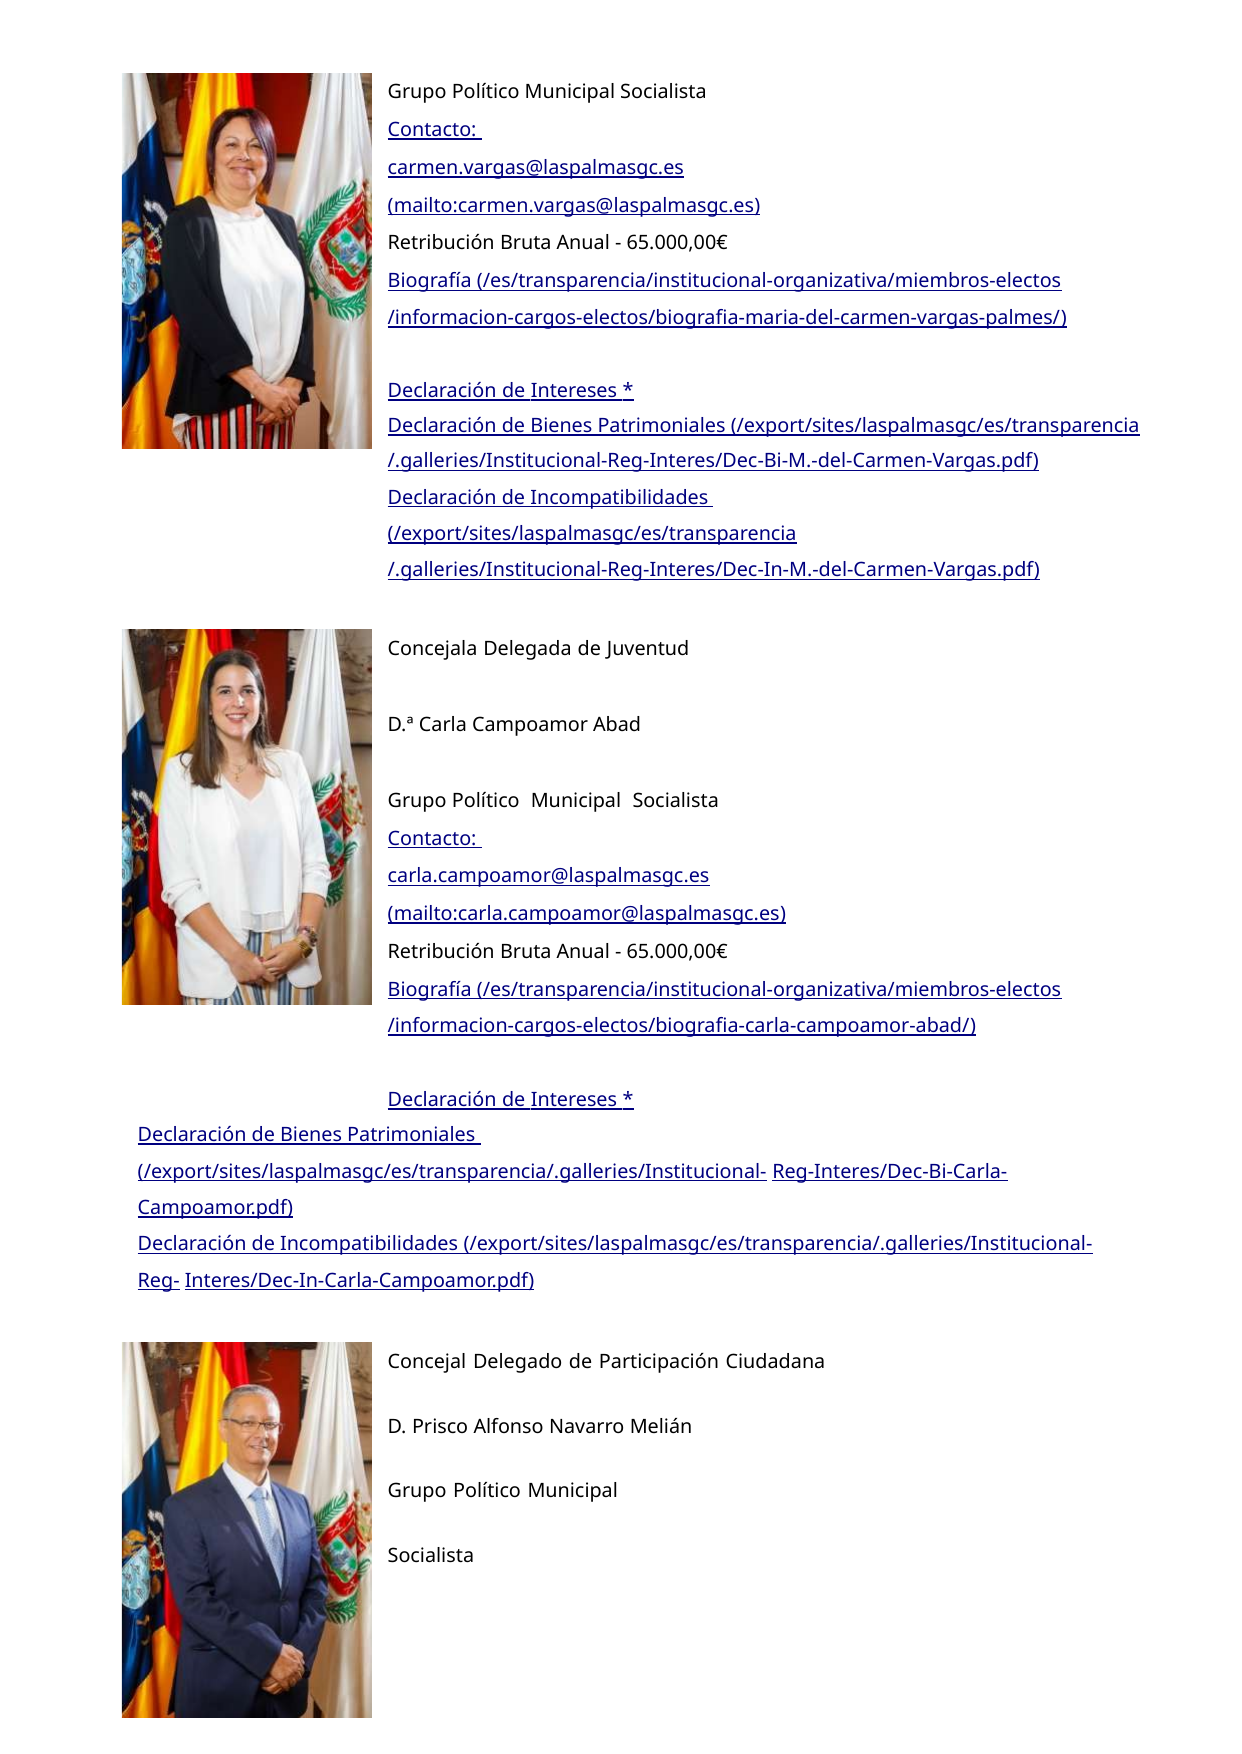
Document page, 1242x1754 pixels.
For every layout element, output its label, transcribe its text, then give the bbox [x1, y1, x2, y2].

picture [121, 629, 372, 1005]
text Grupo Político Municipal Socialista Contacto: carla.campoamor@laspalmasgc.es (mailto:carla.campoamor@laspalmasgc.es) Retribución Bruta Anual - 65.000,00€ [387, 786, 791, 964]
text Concejala Delegada de Juventud D.ª Carla Campoamor Abad [387, 634, 704, 737]
text D. Prisco Alfonso Navarro Melián Grupo Político Municipal Socialista [387, 1374, 704, 1568]
text Biografía (/es/transparencia/institucional-organizativa/miembros-electos [387, 267, 1146, 294]
text /informacion-cargos-electos/biografia-maria-del-carmen-vargas-palmes/) [387, 303, 1146, 330]
text /informacion-cargos-electos/biografia-carla-campoamor-abad/) [387, 1012, 1146, 1038]
picture [121, 1342, 372, 1718]
text Grupo Político Municipal Socialista Contacto: carmen.vargas@laspalmasgc.es (mailto:carmen.vargas@laspalmasgc.es) Retribución Bruta Anual - 65.000,00€ [387, 78, 776, 256]
text /.galleries/Institucional-Reg-Interes/Dec-Bi-M.-del-Carmen-Vargas.pdf) Declaración de Incompatibilidades (/export/sites/laspalmasgc/es/transparencia [387, 447, 1105, 546]
text Declaración de Intereses * [387, 1085, 1146, 1112]
text /.galleries/Institucional-Reg-Interes/Dec-In-M.-del-Carmen-Vargas.pdf) [387, 556, 1146, 583]
text Declaración de Bienes Patrimoniales (/export/sites/laspalmasgc/es/transparencia [387, 411, 1146, 438]
text Biografía (/es/transparencia/institucional-organizativa/miembros-electos [387, 975, 1146, 1002]
text Declaración de Incompatibilidades (/export/sites/laspalmasgc/es/transparencia/.galleries/Institucional-Reg- Interes/Dec-In-Carla-Campoamor.pdf) [137, 1229, 1108, 1293]
text Concejal Delegado de Participación Ciudadana [387, 1347, 1146, 1374]
text Declaración de Bienes Patrimoniales (/export/sites/laspalmasgc/es/transparencia/.galleries/Institucional- Reg-Interes/Dec-Bi-Carla-Campoamor.pdf) [137, 1121, 1082, 1220]
picture [121, 73, 372, 449]
text Declaración de Intereses * [387, 376, 1146, 403]
